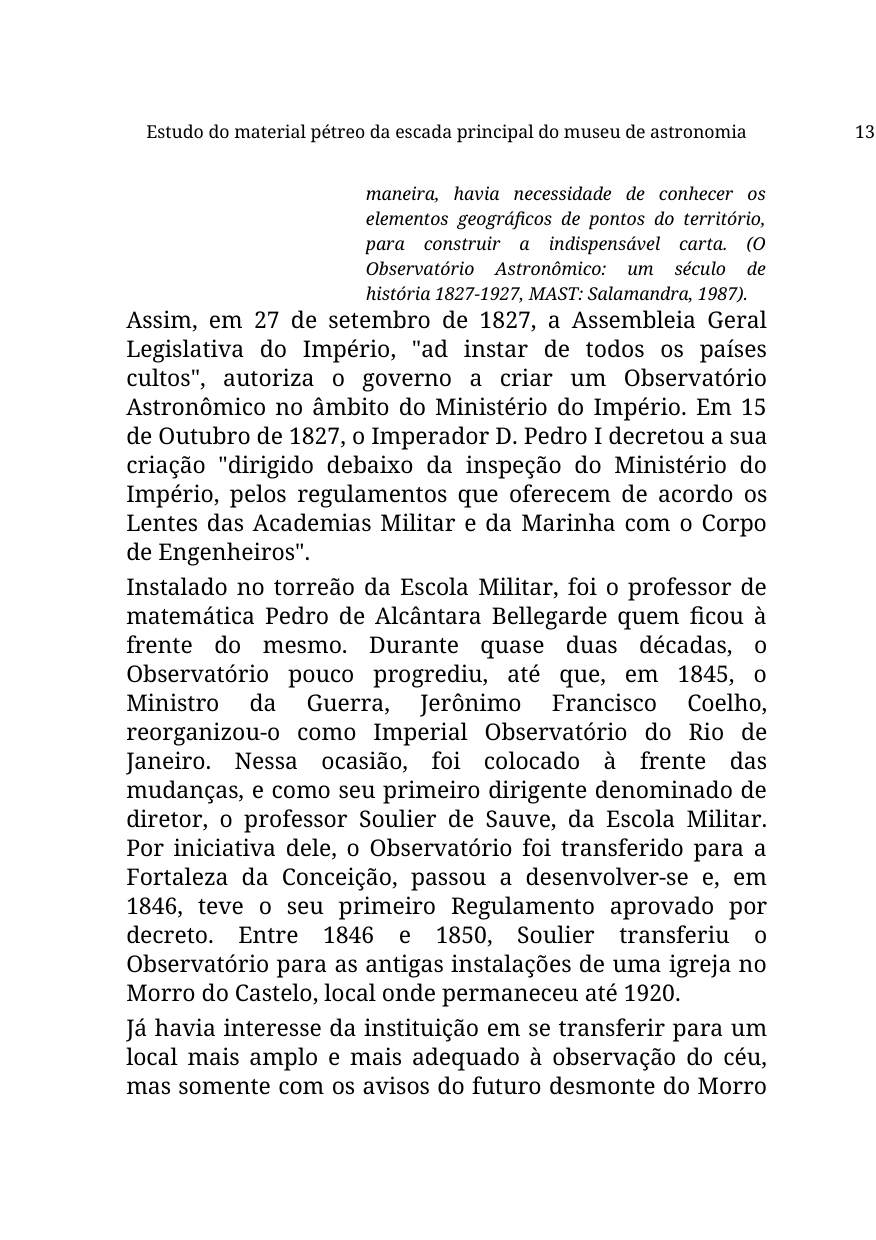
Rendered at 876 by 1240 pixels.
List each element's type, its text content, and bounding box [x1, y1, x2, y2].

text Assim, em 27 de setembro de 1827, a Assembleia Geral Legislativa do Império, "ad instar de todos os países cultos", autoriza o governo a criar um Observatório Astronômico no âmbito do Ministério do Império. Em 15 de Outubro de 1827, o Imperador D. Pedro I decretou a sua criação "dirigido debaixo da inspeção do Ministério do Império, pelos regulamentos que oferecem de acordo os Lentes das Academias Militar e da Marinha com o Corpo de Engenheiros". [126, 306, 768, 566]
text Já havia interesse da instituição em se transferir para um local mais amplo e mais adequado à observação do céu, mas somente com os avisos do futuro desmonte do Morro [126, 1013, 768, 1100]
text maneira, havia necessidade de conhecer os elementos geográficos de pontos do território, para construir a indispensável carta. (O Observatório Astronômico: um século de história 1827-1927, MAST: Salamandra, 1987). [366, 181, 768, 306]
text Instalado no torreão da Escola Militar, foi o professor de matemática Pedro de Alcântara Bellegarde quem ficou à frente do mesmo. Durante quase duas décadas, o Observatório pouco progrediu, até que, em 1845, o Ministro da Guerra, Jerônimo Francisco Coelho, reorganizou-o como Imperial Observatório do Rio de Janeiro. Nessa ocasião, foi colocado à frente das mudanças, e como seu primeiro dirigente denominado de diretor, o professor Soulier de Sauve, da Escola Militar. Por iniciativa dele, o Observatório foi transferido para a Fortaleza da Conceição, passou a desenvolver-se e, em 1846, teve o seu primeiro Regulamento aprovado por decreto. Entre 1846 e 1850, Soulier transferiu o Observatório para as antigas instalações de uma igreja no Morro do Castelo, local onde permaneceu até 1920. [126, 573, 768, 1007]
